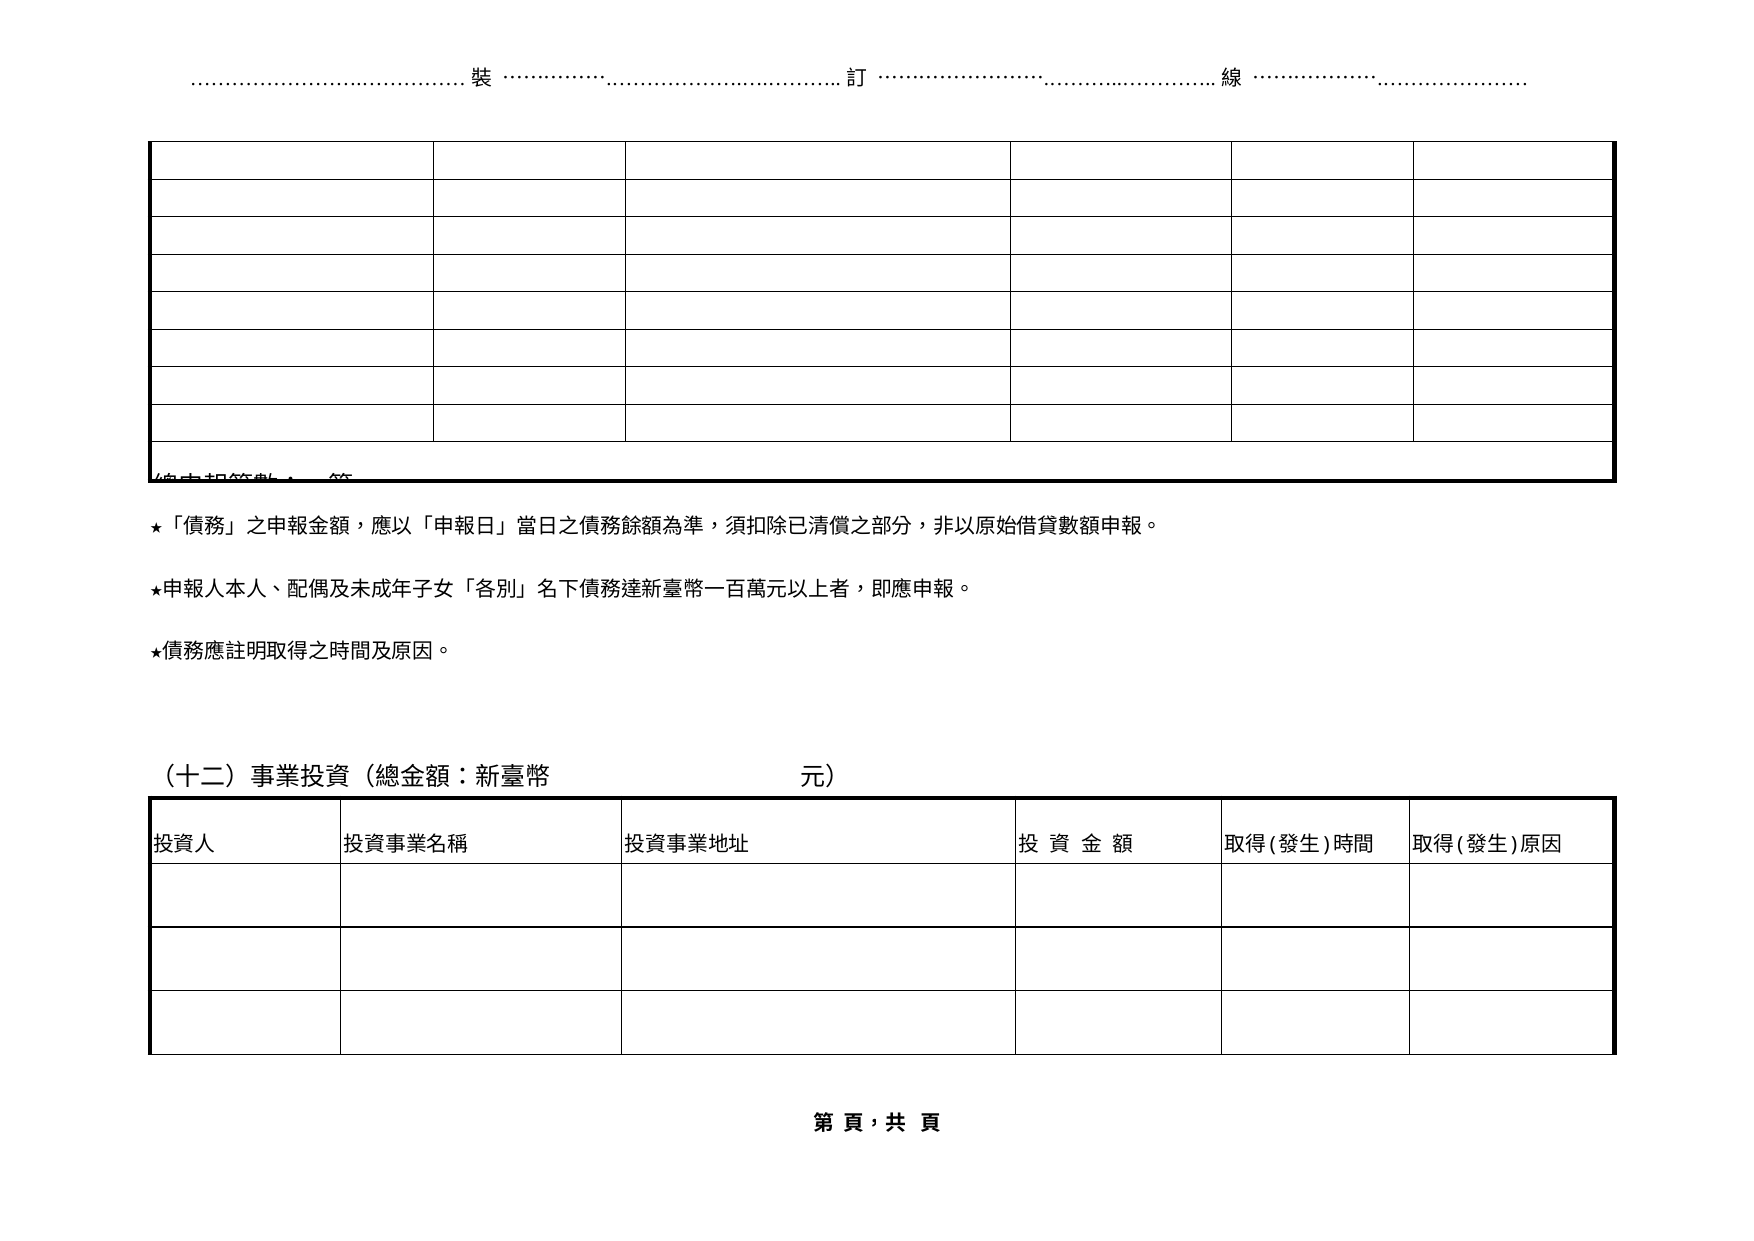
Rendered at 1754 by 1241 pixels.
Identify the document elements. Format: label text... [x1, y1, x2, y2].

table_cell [1232, 180, 1413, 216]
table_cell [1414, 142, 1612, 178]
table_cell [626, 217, 1010, 253]
table_cell [434, 405, 625, 441]
table_cell [434, 217, 625, 253]
table_cell [152, 142, 433, 178]
table_cell [434, 180, 625, 216]
table_cell [152, 330, 433, 366]
table_cell [341, 991, 621, 1053]
table_cell [1232, 292, 1413, 328]
table_cell [622, 928, 1015, 990]
table_header 投資事業地址 [622, 800, 1015, 863]
table_header 投資事業名稱 [341, 800, 621, 863]
table_cell [1232, 330, 1413, 366]
table_cell [1410, 928, 1612, 990]
table_cell [1232, 255, 1413, 291]
table_cell [1222, 864, 1409, 926]
table_cell [152, 217, 433, 253]
table_cell [1011, 292, 1231, 328]
table_cell [1414, 367, 1612, 403]
table_cell [152, 405, 433, 441]
table_cell [434, 292, 625, 328]
table_cell [626, 292, 1010, 328]
table_cell [1011, 405, 1231, 441]
table_header 取得(發生)原因 [1410, 800, 1612, 863]
table_cell [152, 864, 340, 926]
table_cell [1222, 928, 1409, 990]
table_cell [1410, 864, 1612, 926]
table_cell [626, 142, 1010, 178]
table_cell [152, 292, 433, 328]
table_cell [1232, 405, 1413, 441]
table_cell [626, 405, 1010, 441]
table_cell [434, 367, 625, 403]
table_cell [434, 330, 625, 366]
text （十二）事業投資（總金額：新臺幣 元） [150, 733, 1604, 796]
table_cell [1410, 991, 1612, 1053]
table_header 取得(發生)時間 [1222, 800, 1409, 863]
table_cell [152, 255, 433, 291]
table_cell [1414, 330, 1612, 366]
table_cell [622, 864, 1015, 926]
table_cell [1414, 180, 1612, 216]
table_cell [1414, 255, 1612, 291]
text ★「債務」之申報金額，應以「申報日」當日之債務餘額為準，須扣除已清償之部分，非以原始借貸數額申報。 [150, 483, 1604, 546]
table_cell [152, 180, 433, 216]
table_cell [1011, 255, 1231, 291]
table_cell [1222, 991, 1409, 1053]
table_cell [341, 928, 621, 990]
table_cell [1011, 330, 1231, 366]
table_cell [1016, 928, 1221, 990]
table_cell [152, 367, 433, 403]
table_cell [1011, 180, 1231, 216]
table_cell [1016, 991, 1221, 1053]
table_cell [626, 367, 1010, 403]
table_cell [341, 864, 621, 926]
table_cell [1232, 367, 1413, 403]
table_cell [1414, 292, 1612, 328]
table_cell [626, 255, 1010, 291]
table_cell [1016, 864, 1221, 926]
table_header 投 資 金 額 [1016, 800, 1221, 863]
table_cell [152, 991, 340, 1053]
table_cell [1232, 142, 1413, 178]
table_cell [626, 180, 1010, 216]
table_cell [1011, 142, 1231, 178]
table_cell [626, 330, 1010, 366]
table_cell [1414, 405, 1612, 441]
table_cell [1011, 367, 1231, 403]
table_cell [434, 142, 625, 178]
table_cell [1414, 217, 1612, 253]
table_cell [1011, 217, 1231, 253]
table_cell 總申報筆數： 筆 [152, 442, 1612, 478]
text ★申報人本人、配偶及未成年子女「各別」名下債務達新臺幣一百萬元以上者，即應申報。 [150, 546, 1604, 608]
text ★債務應註明取得之時間及原因。 [150, 608, 1604, 671]
table_cell [152, 928, 340, 990]
table_header 投資人 [152, 800, 340, 863]
table_cell [1232, 217, 1413, 253]
table_cell [622, 991, 1015, 1053]
table_cell [434, 255, 625, 291]
